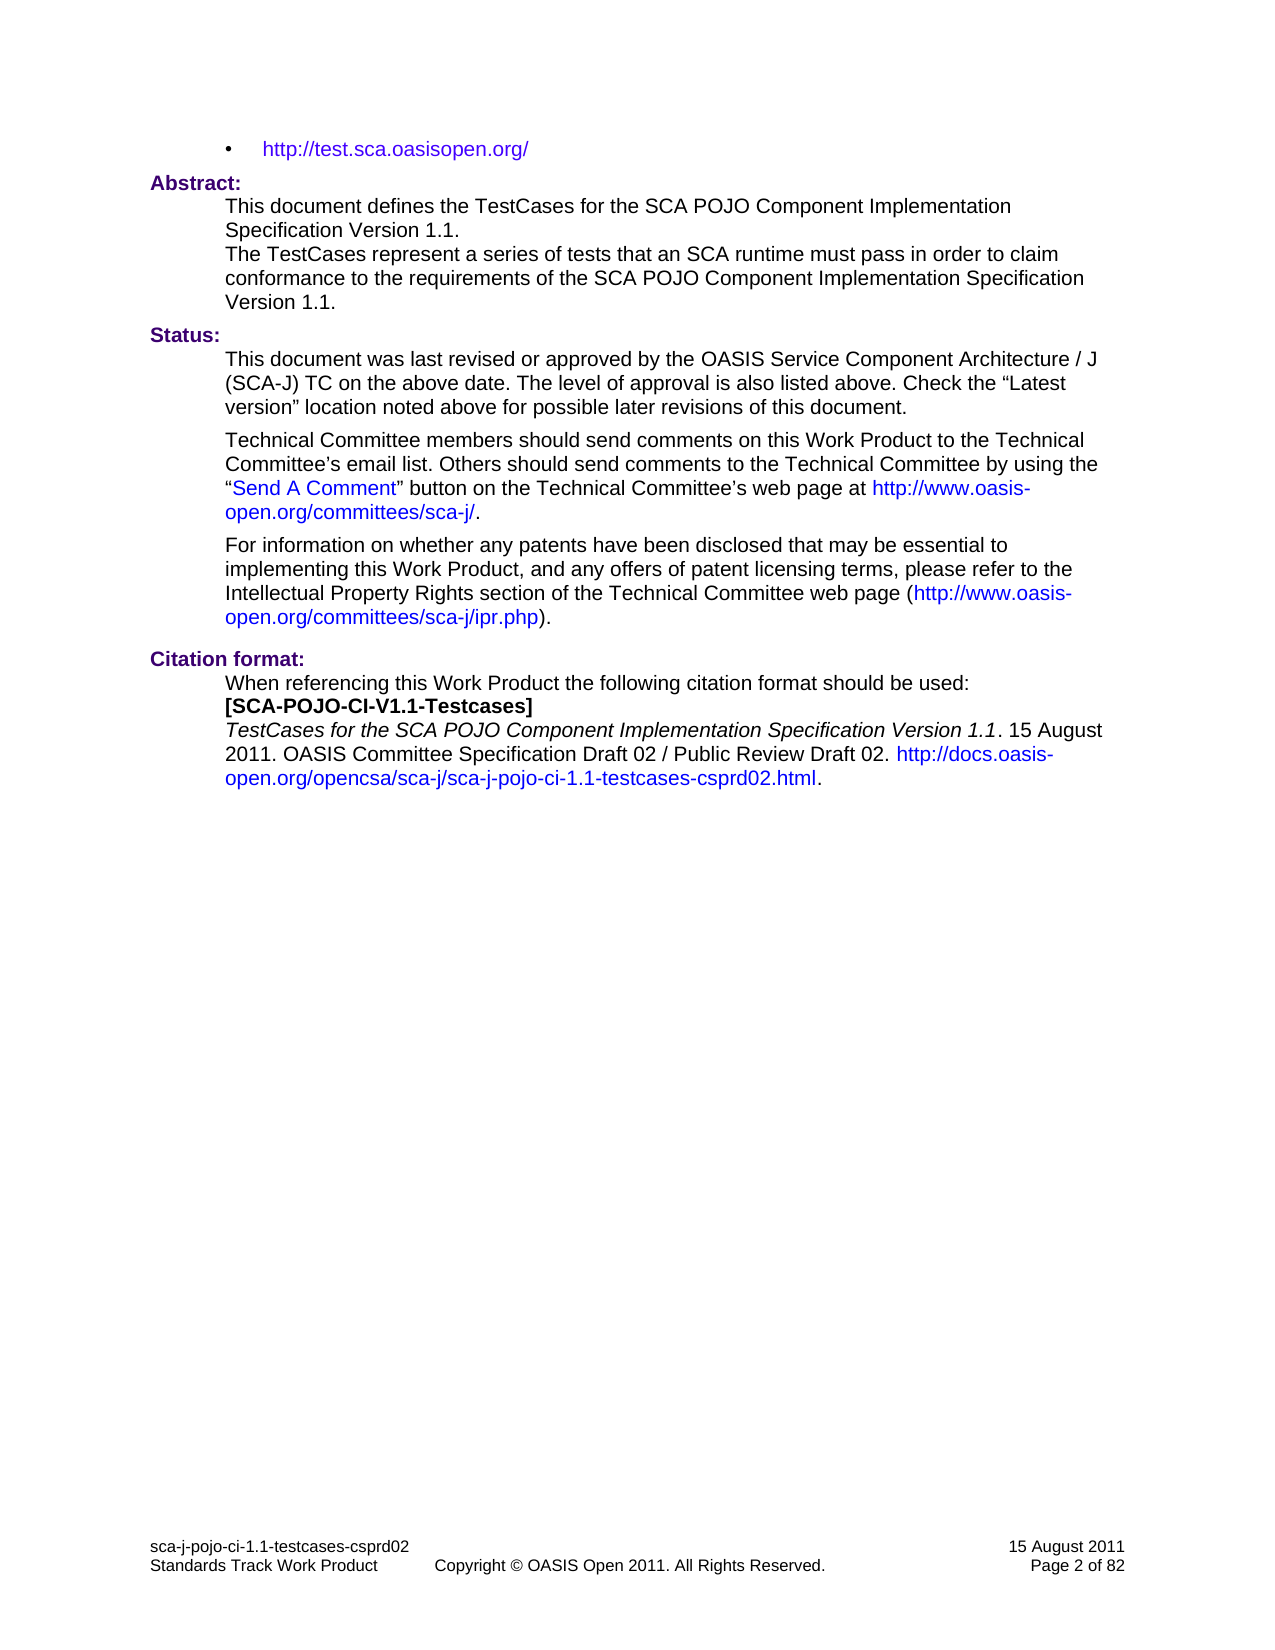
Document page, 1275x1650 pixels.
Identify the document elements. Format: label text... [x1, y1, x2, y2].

title TestCases for the SCA POJO Component Implementation Specification Version 1.1. 15 August 2011. OASIS Committee Specification Draft 02 / Public Review Draft 02. http://docs.oasis-open.org/opencsa/sca-j/sca-j-pojo-ci-1.1-testcases-csprd02.html. [225, 718, 1125, 790]
title When referencing this Work Product the following citation format should be used: [225, 670, 1125, 694]
text Technical Committee members should send comments on this Work Product to the Technical Committee’s email list. Others should send comments to the Technical Committee by using the “Send A Comment” button on the Technical Committee’s web page at http://www.oasis-open.org/committees/sca-j/. [225, 428, 1125, 524]
title [SCA-POJO-CI-V1.1-Testcases] [225, 694, 1125, 718]
title Abstract: [150, 170, 1125, 194]
text This document was last revised or approved by the OASIS Service Component Architecture / J (SCA-J) TC on the above date. The level of approval is also listed above. Check the “Latest version” location noted above for possible later revisions of this document. [225, 347, 1125, 419]
title This document defines the TestCases for the SCA POJO Component Implementation Specification Version 1.1. [225, 194, 1125, 242]
title Citation format: [150, 646, 1125, 670]
title The TestCases represent a series of tests that an SCA runtime must pass in order to claim conformance to the requirements of the SCA POJO Component Implementation Specification Version 1.1. [225, 242, 1125, 314]
text For information on whether any patents have been disclosed that may be essential to implementing this Work Product, and any offers of patent licensing terms, please refer to the Intellectual Property Rights section of the Technical Committee web page (http://www.oasis-open.org/committees/sca-j/ipr.php). [225, 533, 1125, 628]
title Status: [150, 323, 1125, 347]
list http://test.sca.oasisopen.org/ [225, 137, 1125, 161]
